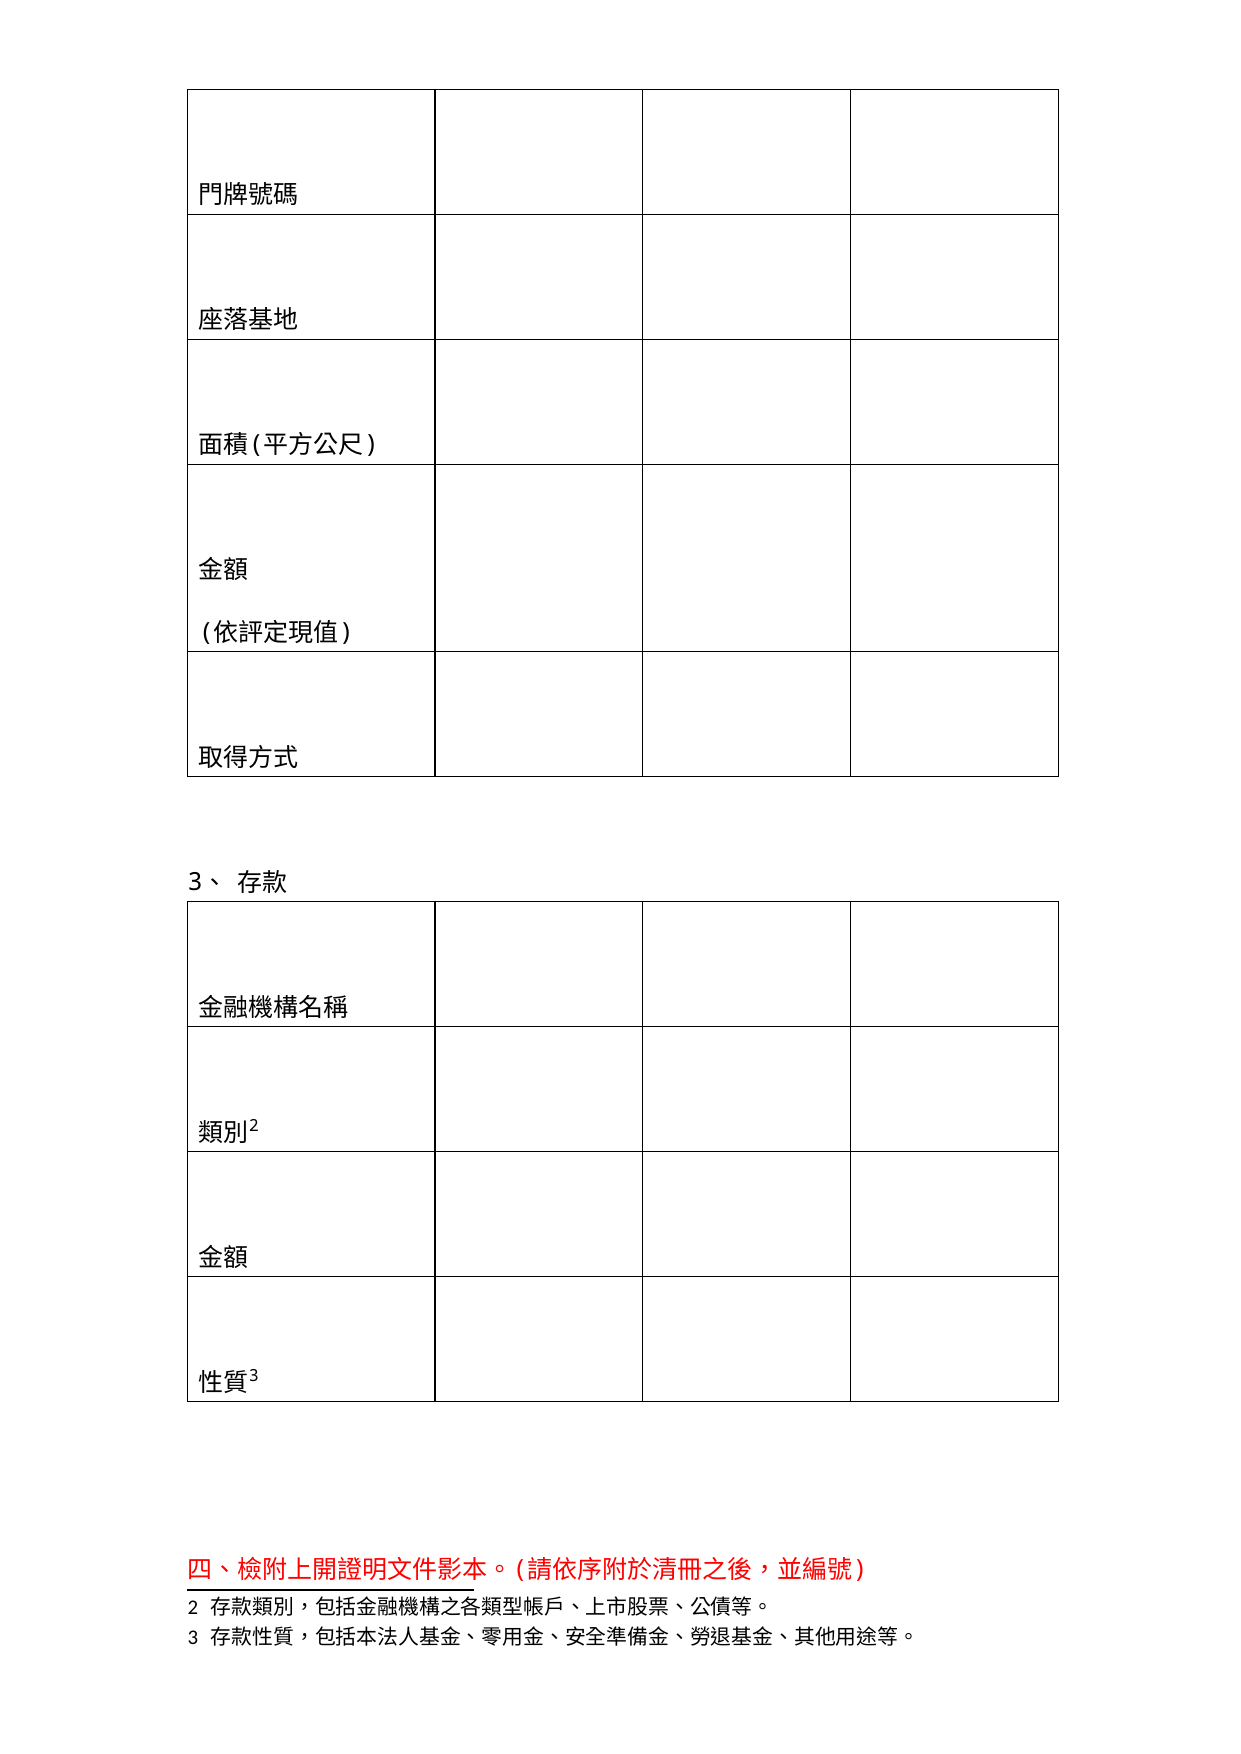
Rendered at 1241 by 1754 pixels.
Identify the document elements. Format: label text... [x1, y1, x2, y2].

table_cell [436, 215, 642, 339]
table_cell [436, 1027, 642, 1151]
table_cell [851, 1027, 1058, 1151]
table_cell 門牌號碼 [188, 90, 434, 214]
table_cell [436, 340, 642, 464]
table_cell [643, 465, 850, 651]
table_header [851, 902, 1058, 1026]
table_cell [851, 1277, 1058, 1401]
table_cell [436, 652, 642, 776]
table_cell [851, 1152, 1058, 1276]
table_cell 取得方式 [188, 652, 434, 776]
table_cell [643, 652, 850, 776]
table_cell [436, 90, 642, 214]
table_cell [436, 1152, 642, 1276]
table_cell [436, 465, 642, 651]
table_cell [851, 652, 1058, 776]
table_cell [643, 215, 850, 339]
table_header [643, 902, 850, 1026]
table_cell [643, 1277, 850, 1401]
table_cell [851, 465, 1058, 651]
table_cell 類別 [188, 1027, 434, 1151]
table_cell [643, 90, 850, 214]
table_cell 金額 (依評定現值) [188, 465, 434, 651]
table_cell [851, 90, 1058, 214]
text 四、檢附上開證明文件影本。(請依序附於清冊之後，並編號) [187, 1526, 1053, 1589]
table_cell [643, 340, 850, 464]
table_cell [436, 1277, 642, 1401]
table_cell 面積(平方公尺) [188, 340, 434, 464]
table_cell 座落基地 [188, 215, 434, 339]
list 存款 [187, 839, 1053, 901]
table_cell [851, 340, 1058, 464]
table_cell [643, 1152, 850, 1276]
table_cell [851, 215, 1058, 339]
table_cell 金額 [188, 1152, 434, 1276]
table_cell 性質 [188, 1277, 434, 1401]
table_cell [643, 1027, 850, 1151]
table_header [436, 902, 642, 1026]
table_header 金融機構名稱 [188, 902, 434, 1026]
